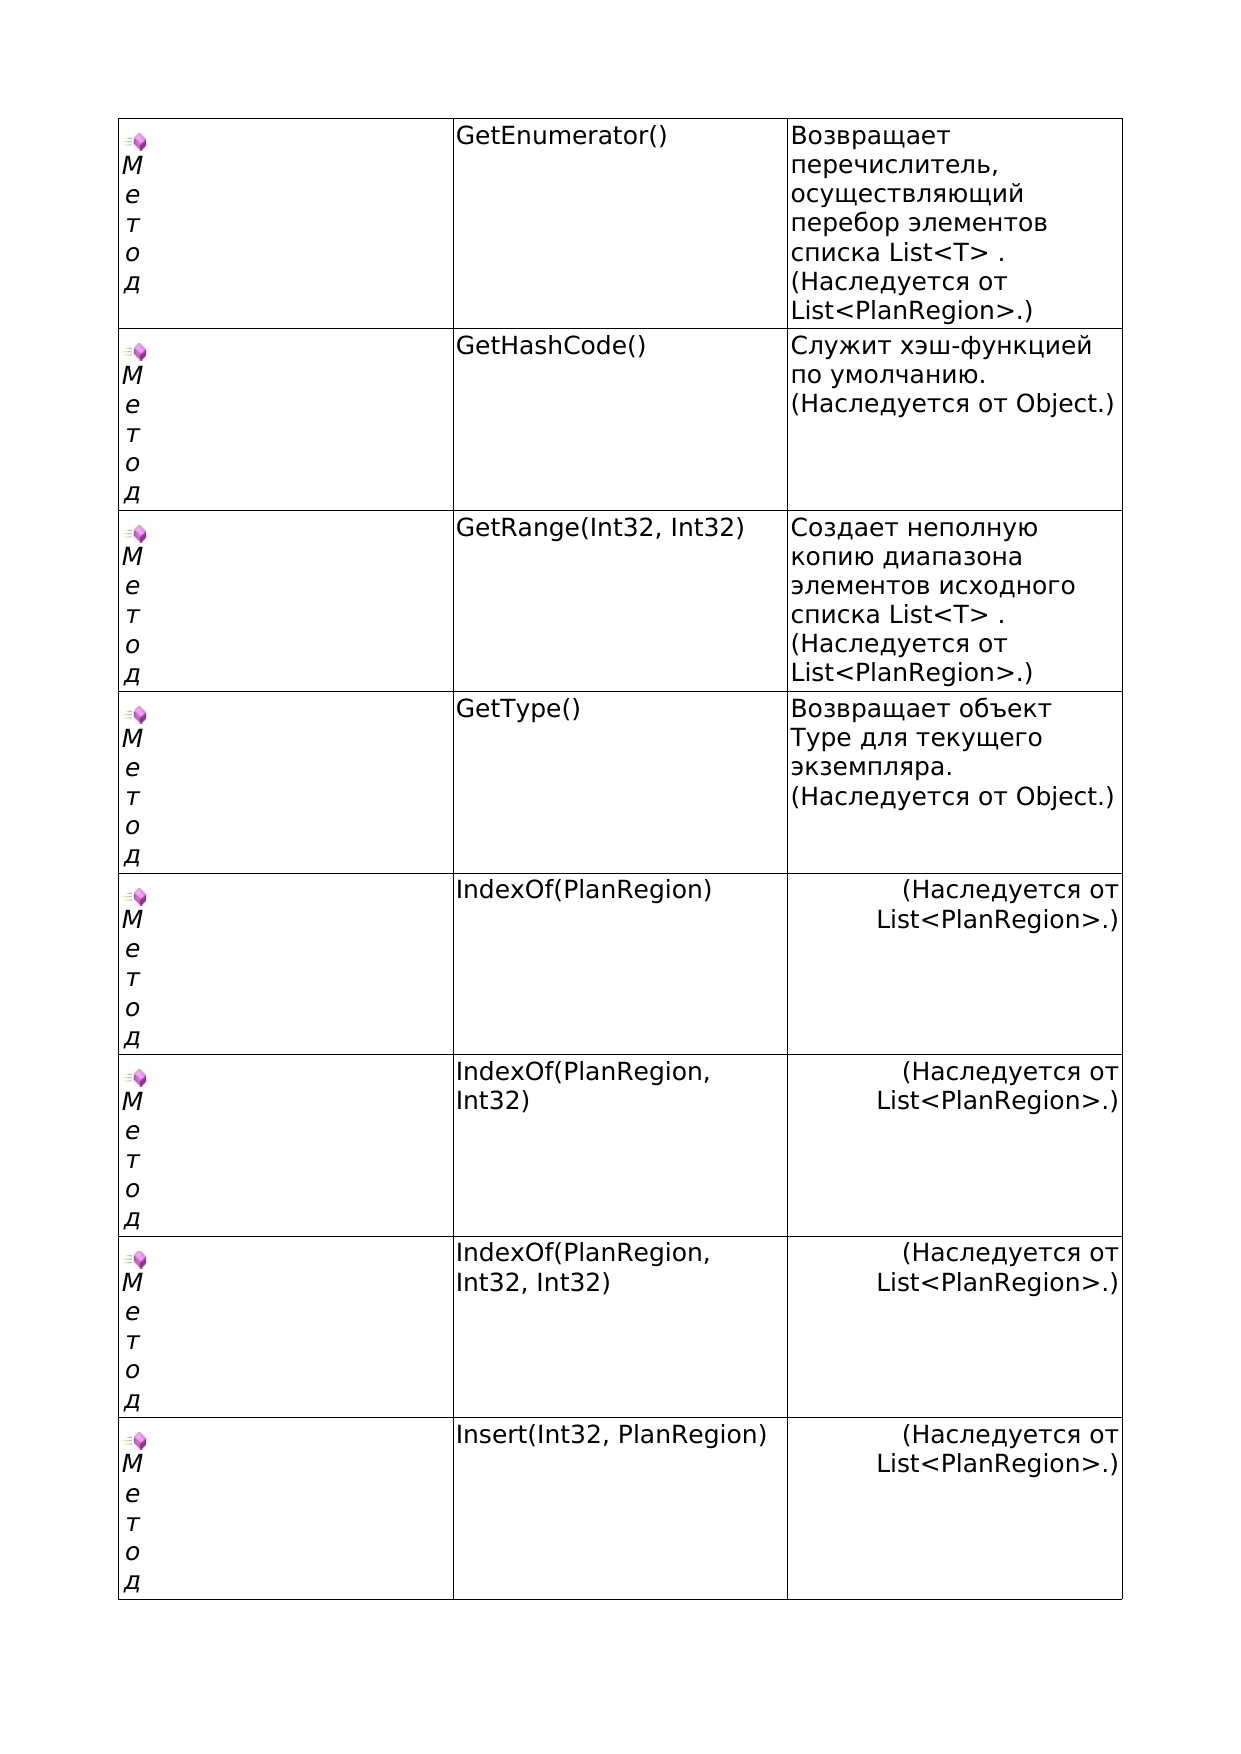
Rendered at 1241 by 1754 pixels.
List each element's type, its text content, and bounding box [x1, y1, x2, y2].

table_cell GetEnumerator() [454, 119, 787, 328]
picture [121, 343, 147, 361]
table_cell [119, 1055, 453, 1236]
table_cell GetRange(Int32, Int32) [454, 511, 787, 691]
table_cell (Наследуется от List<PlanRegion>.) [788, 1237, 1122, 1417]
table_cell Insert(Int32, PlanRegion) [454, 1418, 787, 1598]
table_cell [119, 329, 453, 510]
table_cell GetType() [454, 692, 787, 873]
picture [121, 133, 147, 151]
table_cell (Наследуется от List<PlanRegion>.) [788, 1418, 1122, 1598]
table_cell [119, 511, 453, 691]
table_cell [119, 874, 453, 1054]
picture [121, 1069, 147, 1087]
table_cell Возвращает объект Type для текущего экземпляра. (Наследуется от Object.) [788, 692, 1122, 873]
picture [121, 888, 147, 906]
table_cell (Наследуется от List<PlanRegion>.) [788, 1055, 1122, 1236]
table_cell [119, 119, 453, 328]
table_cell [119, 1237, 453, 1417]
table_cell IndexOf(PlanRegion, Int32, Int32) [454, 1237, 787, 1417]
table_cell Возвращает перечислитель, осуществляющий перебор элементов списка List<T> . (Наследуется от List<PlanRegion>.) [788, 119, 1122, 328]
picture [121, 706, 147, 724]
picture [121, 525, 147, 543]
table_cell Создает неполную копию диапазона элементов исходного списка List<T> . (Наследуется от List<PlanRegion>.) [788, 511, 1122, 691]
table_cell [119, 692, 453, 873]
table_cell Служит хэш-функцией по умолчанию. (Наследуется от Object.) [788, 329, 1122, 510]
picture [121, 1432, 147, 1450]
table_cell GetHashCode() [454, 329, 787, 510]
table_cell IndexOf(PlanRegion, Int32) [454, 1055, 787, 1236]
picture [121, 1251, 147, 1269]
table_cell [119, 1418, 453, 1598]
table_cell IndexOf(PlanRegion) [454, 874, 787, 1054]
table_cell (Наследуется от List<PlanRegion>.) [788, 874, 1122, 1054]
